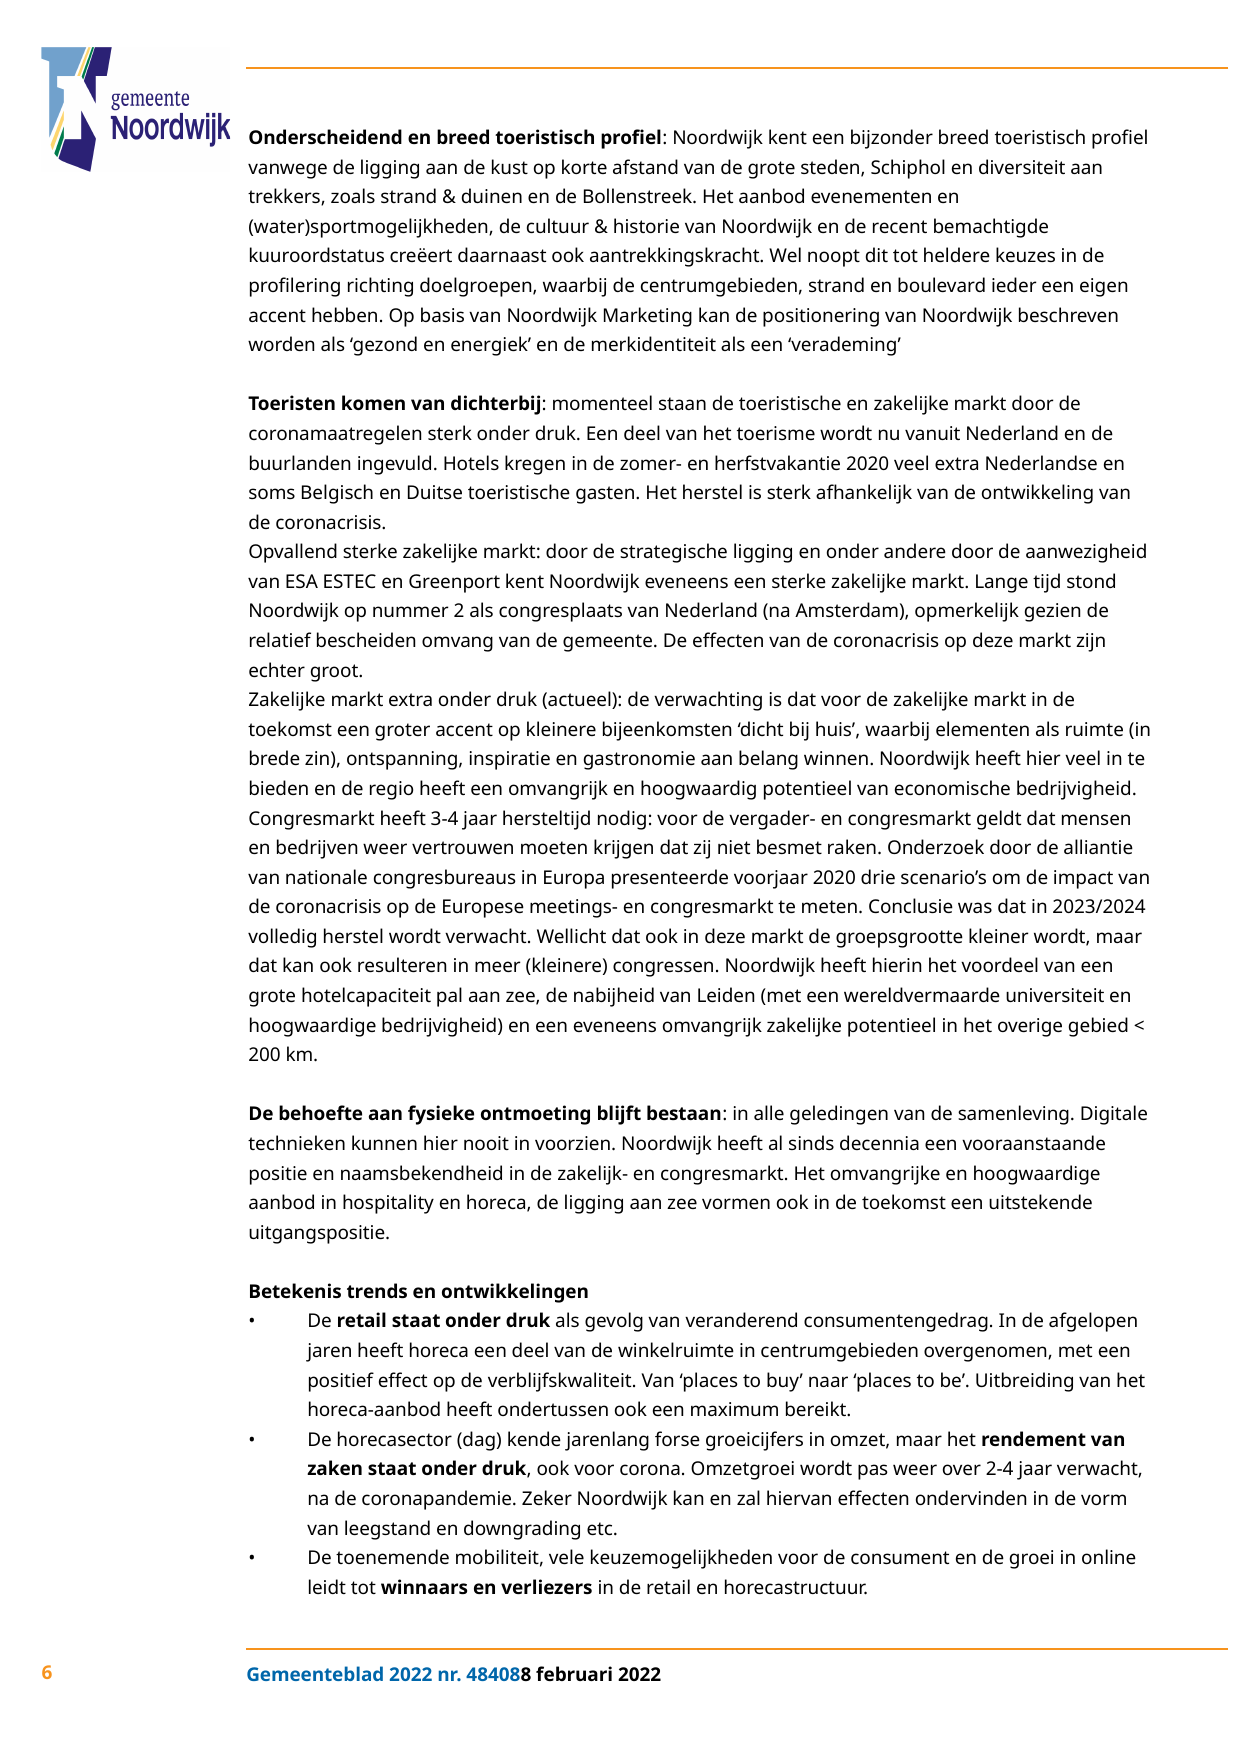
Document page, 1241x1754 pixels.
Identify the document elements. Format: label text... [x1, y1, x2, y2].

text Zakelijke markt extra onder druk (actueel): de verwachting is dat voor de zakelijke markt in de toekomst een groter accent op kleinere bijeenkomsten ‘dicht bij huis’, waarbij elementen als ruimte (in brede zin), ontspanning, inspiratie en gastronomie aan belang winnen. Noordwijk heeft hier veel in te bieden en de regio heeft een omvangrijk en hoogwaardig potentieel van economische bedrijvigheid. [248, 686, 1152, 801]
text Opvallend sterke zakelijke markt: door de strategische ligging en onder andere door de aanwezigheid van ESA ESTEC en Greenport kent Noordwijk eveneens een sterke zakelijke markt. Lange tijd stond Noordwijk op nummer 2 als congresplaats van Nederland (na Amsterdam), opmerkelijk gezien de relatief bescheiden omvang van de gemeente. De effecten van de coronacrisis op deze markt zijn echter groot. [248, 538, 1152, 683]
list De retail staat onder druk als gevolg van veranderend consumentengedrag. In de afgelopen jaren heeft horeca een deel van de winkelruimte in centrumgebieden overgenomen, met een positief effect op de verblijfskwaliteit. Van ‘places to buy’ naar ‘places to be’. Uitbreiding van het horeca-aanbod heeft ondertussen ook een maximum bereikt. [248, 1308, 1152, 1422]
list De horecasector (dag) kende jarenlang forse groeicijfers in omzet, maar het rendement van zaken staat onder druk, ook voor corona. Omzetgroei wordt pas weer over 2-4 jaar verwacht, na de coronapandemie. Zeker Noordwijk kan en zal hiervan effecten ondervinden in de vorm van leegstand en downgrading etc. [248, 1426, 1152, 1541]
text Betekenis trends en ontwikkelingen [248, 1278, 1152, 1304]
list De toenemende mobiliteit, vele keuzemogelijkheden voor de consument en de groei in online leidt tot winnaars en verliezers in de retail en horecastructuur. [248, 1544, 1152, 1600]
picture [41, 47, 231, 172]
text Congresmarkt heeft 3-4 jaar hersteltijd nodig: voor de vergader- en congresmarkt geldt dat mensen en bedrijven weer vertrouwen moeten krijgen dat zij niet besmet raken. Onderzoek door de alliantie van nationale congresbureaus in Europa presenteerde voorjaar 2020 drie scenario’s om de impact van de coronacrisis op de Europese meetings- en congresmarkt te meten. Conclusie was dat in 2023/2024 volledig herstel wordt verwacht. Wellicht dat ook in deze markt de groepsgrootte kleiner wordt, maar dat kan ook resulteren in meer (kleinere) congressen. Noordwijk heeft hierin het voordeel van een grote hotelcapaciteit pal aan zee, de nabijheid van Leiden (met een wereldvermaarde universiteit en hoogwaardige bedrijvigheid) en een eveneens omvangrijk zakelijke potentieel in het overige gebied < 200 km. [248, 805, 1152, 1067]
text Onderscheidend en breed toeristisch profiel: Noordwijk kent een bijzonder breed toeristisch profiel vanwege de ligging aan de kust op korte afstand van de grote steden, Schiphol en diversiteit aan trekkers, zoals strand & duinen en de Bollenstreek. Het aanbod evenementen en (water)sportmogelijkheden, de cultuur & historie van Noordwijk en de recent bemachtigde kuuroordstatus creëert daarnaast ook aantrekkingskracht. Wel noopt dit tot heldere keuzes in de profilering richting doelgroepen, waarbij de centrumgebieden, strand en boulevard ieder een eigen accent hebben. Op basis van Noordwijk Marketing kan de positionering van Noordwijk beschreven worden als ‘gezond en energiek’ en de merkidentiteit als een ‘verademing’ [248, 124, 1152, 357]
text Toeristen komen van dichterbij: momenteel staan de toeristische en zakelijke markt door de coronamaatregelen sterk onder druk. Een deel van het toerisme wordt nu vanuit Nederland en de buurlanden ingevuld. Hotels kregen in de zomer- en herfstvakantie 2020 veel extra Nederlandse en soms Belgisch en Duitse toeristische gasten. Het herstel is sterk afhankelijk van de ontwikkeling van de coronacrisis. [248, 391, 1152, 535]
text De behoefte aan fysieke ontmoeting blijft bestaan: in alle geledingen van de samenleving. Digitale technieken kunnen hier nooit in voorzien. Noordwijk heeft al sinds decennia een vooraanstaande positie en naamsbekendheid in de zakelijk- en congresmarkt. Het omvangrijke en hoogwaardige aanbod in hospitality en horeca, de ligging aan zee vormen ook in de toekomst een uitstekende uitgangspositie. [248, 1101, 1152, 1245]
